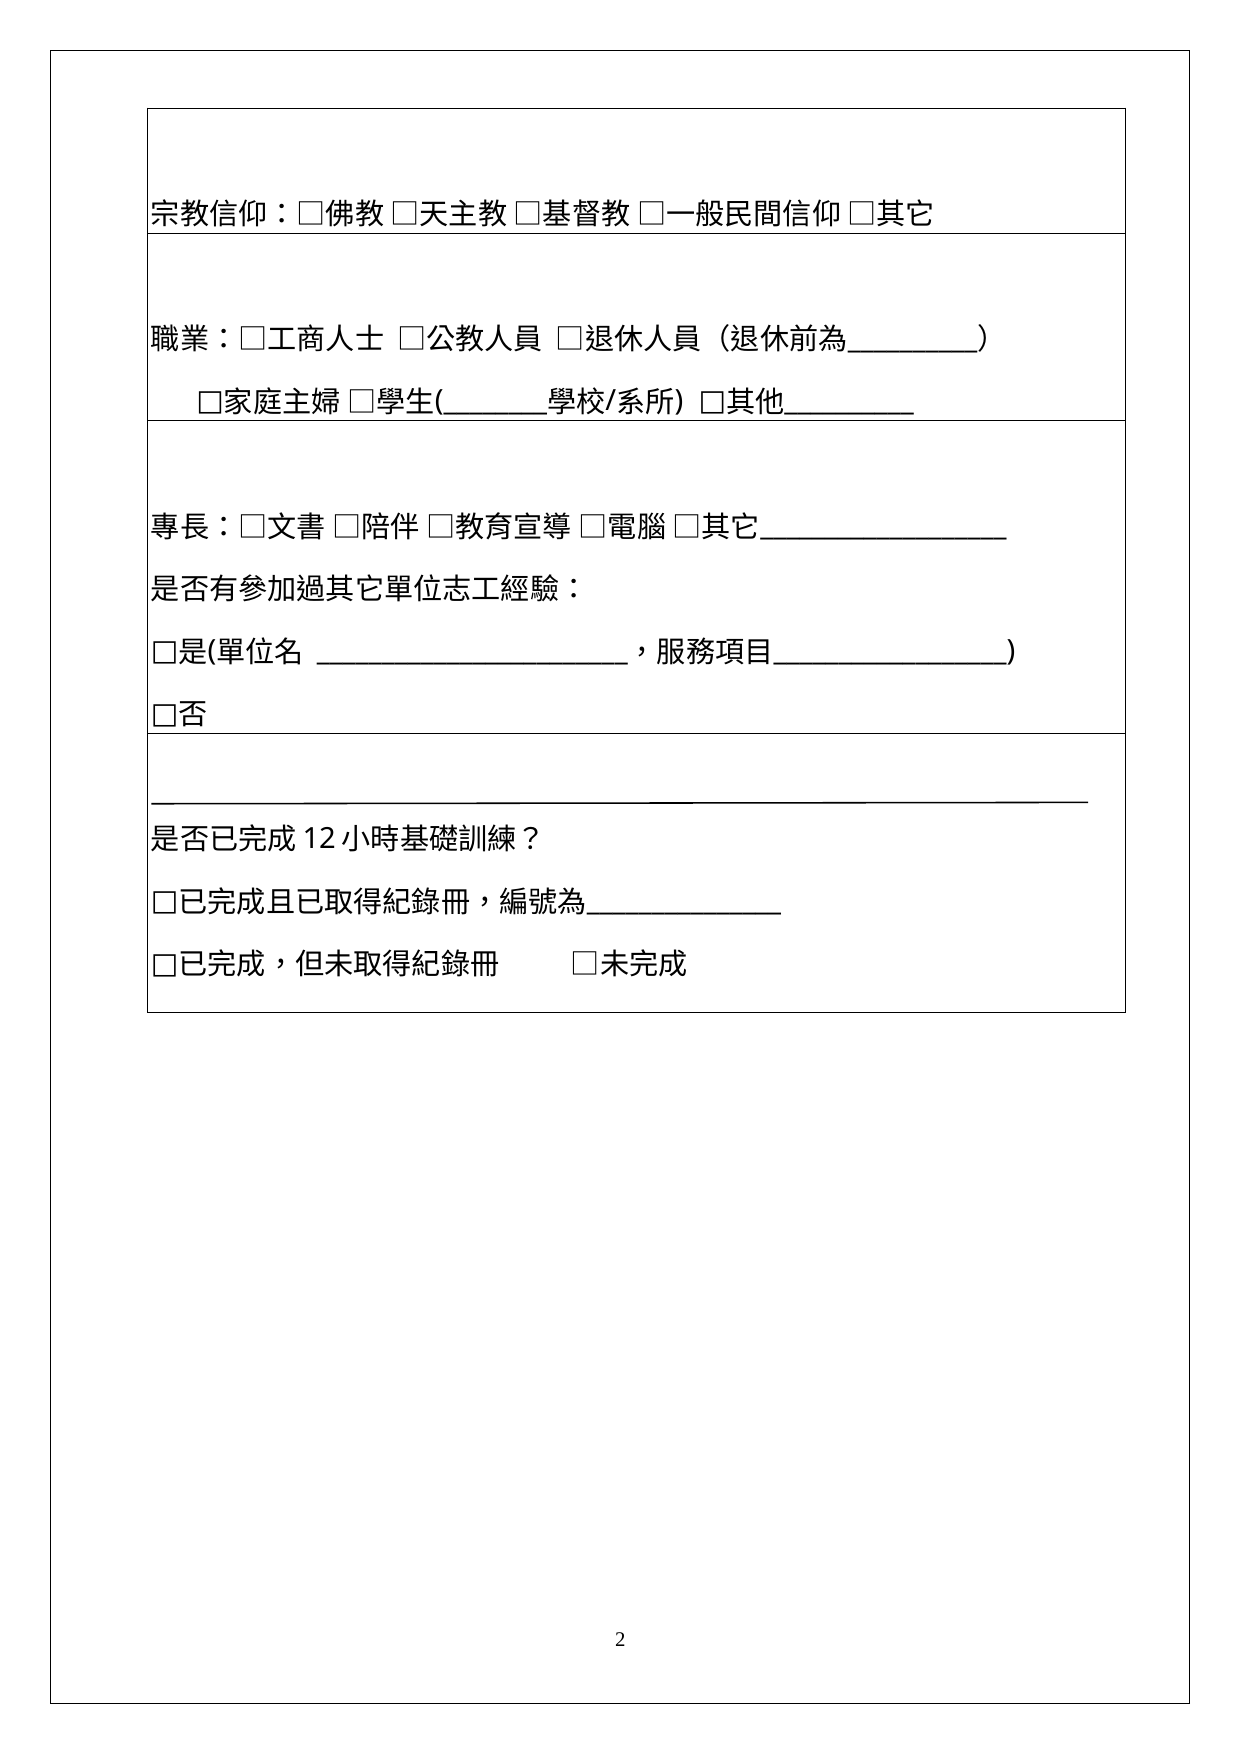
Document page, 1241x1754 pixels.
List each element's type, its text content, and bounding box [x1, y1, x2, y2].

table_cell 專長：□文書 □陪伴 □教育宣導 □電腦 □其它___________________ 是否有參加過其它單位志工經驗： □是(單位名 ________________________，服務項目__________________) □否 [148, 421, 1125, 733]
table_cell 是否已完成12小時基礎訓練？ □已完成且已取得紀錄冊，編號為_______________ □已完成，但未取得紀錄冊 □未完成 [148, 734, 1125, 1012]
table_cell 宗教信仰：□佛教 □天主教 □基督教 □一般民間信仰 □其它 [148, 109, 1125, 233]
table_cell 職業：□工商人士 □公教人員 □退休人員（退休前為__________） □家庭主婦 □學生(________學校/系所) □其他__________ [148, 234, 1125, 420]
